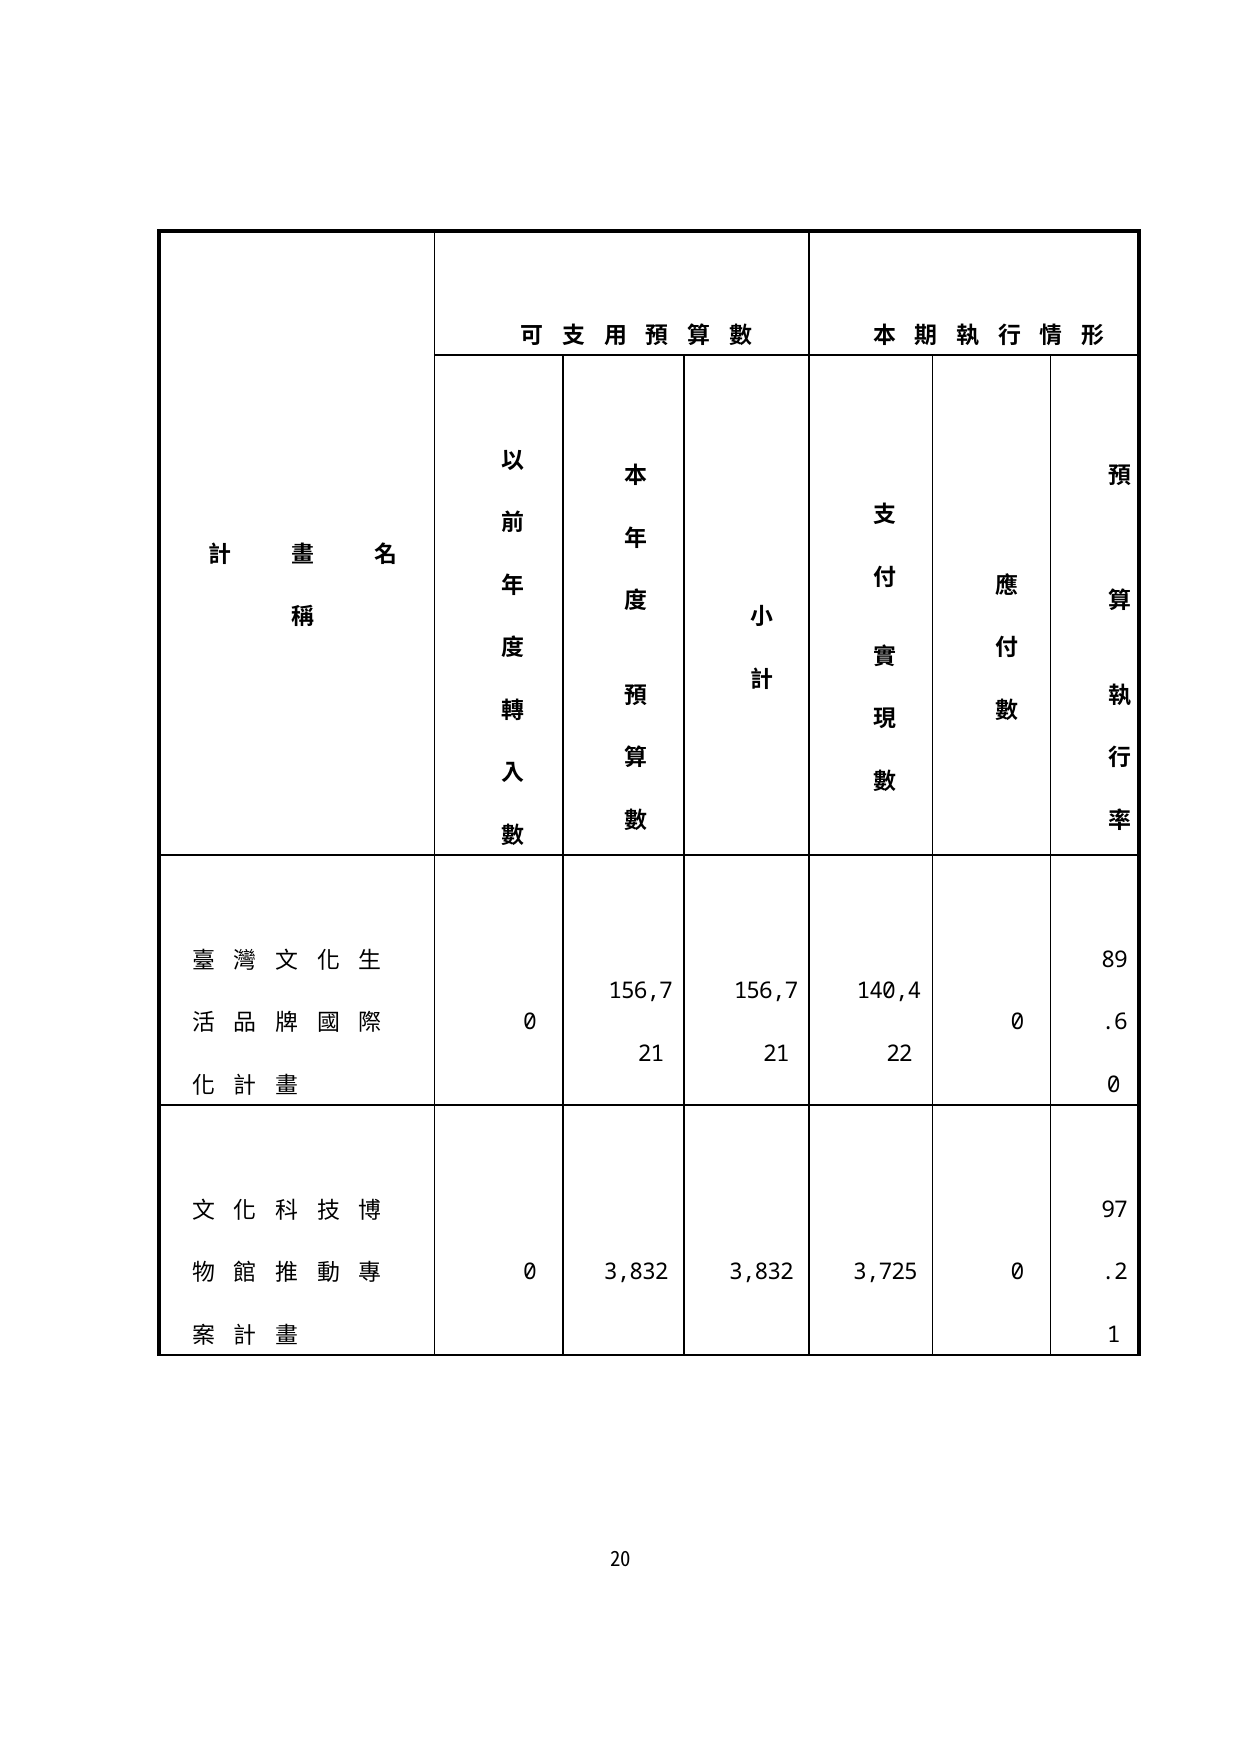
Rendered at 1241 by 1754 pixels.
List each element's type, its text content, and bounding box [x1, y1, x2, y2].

table_header 計 畫 名 稱 [161, 233, 434, 854]
table_cell 應付數 [933, 356, 1050, 854]
table_cell 97.21 [1051, 1106, 1137, 1354]
table_cell 3,725 [810, 1106, 932, 1354]
table_cell 156,721 [564, 856, 683, 1104]
table_cell 0 [933, 1106, 1050, 1354]
table_cell 0 [435, 1106, 562, 1354]
table_header 本期執行情形 [810, 233, 1137, 354]
table_cell 支 付 實現數 [810, 356, 932, 854]
table_cell 3,832 [564, 1106, 683, 1354]
table_cell 小 計 [685, 356, 808, 854]
table_cell 文化科技博物館推動專案計畫 [161, 1106, 434, 1354]
table_cell 0 [933, 856, 1050, 1104]
table_cell 本年度 預算數 [564, 356, 683, 854]
table_cell 89.60 [1051, 856, 1137, 1104]
table_cell 3,832 [685, 1106, 808, 1354]
table_cell 預 算 執行率 [1051, 356, 1137, 854]
table_cell 0 [435, 856, 562, 1104]
table_cell 臺灣文化生活品牌國際化計畫 [161, 856, 434, 1104]
table_cell 156,721 [685, 856, 808, 1104]
table_cell 以前年度轉 入 數 [435, 356, 562, 854]
table_header 可支用預算數 [435, 233, 808, 354]
table_cell 140,422 [810, 856, 932, 1104]
